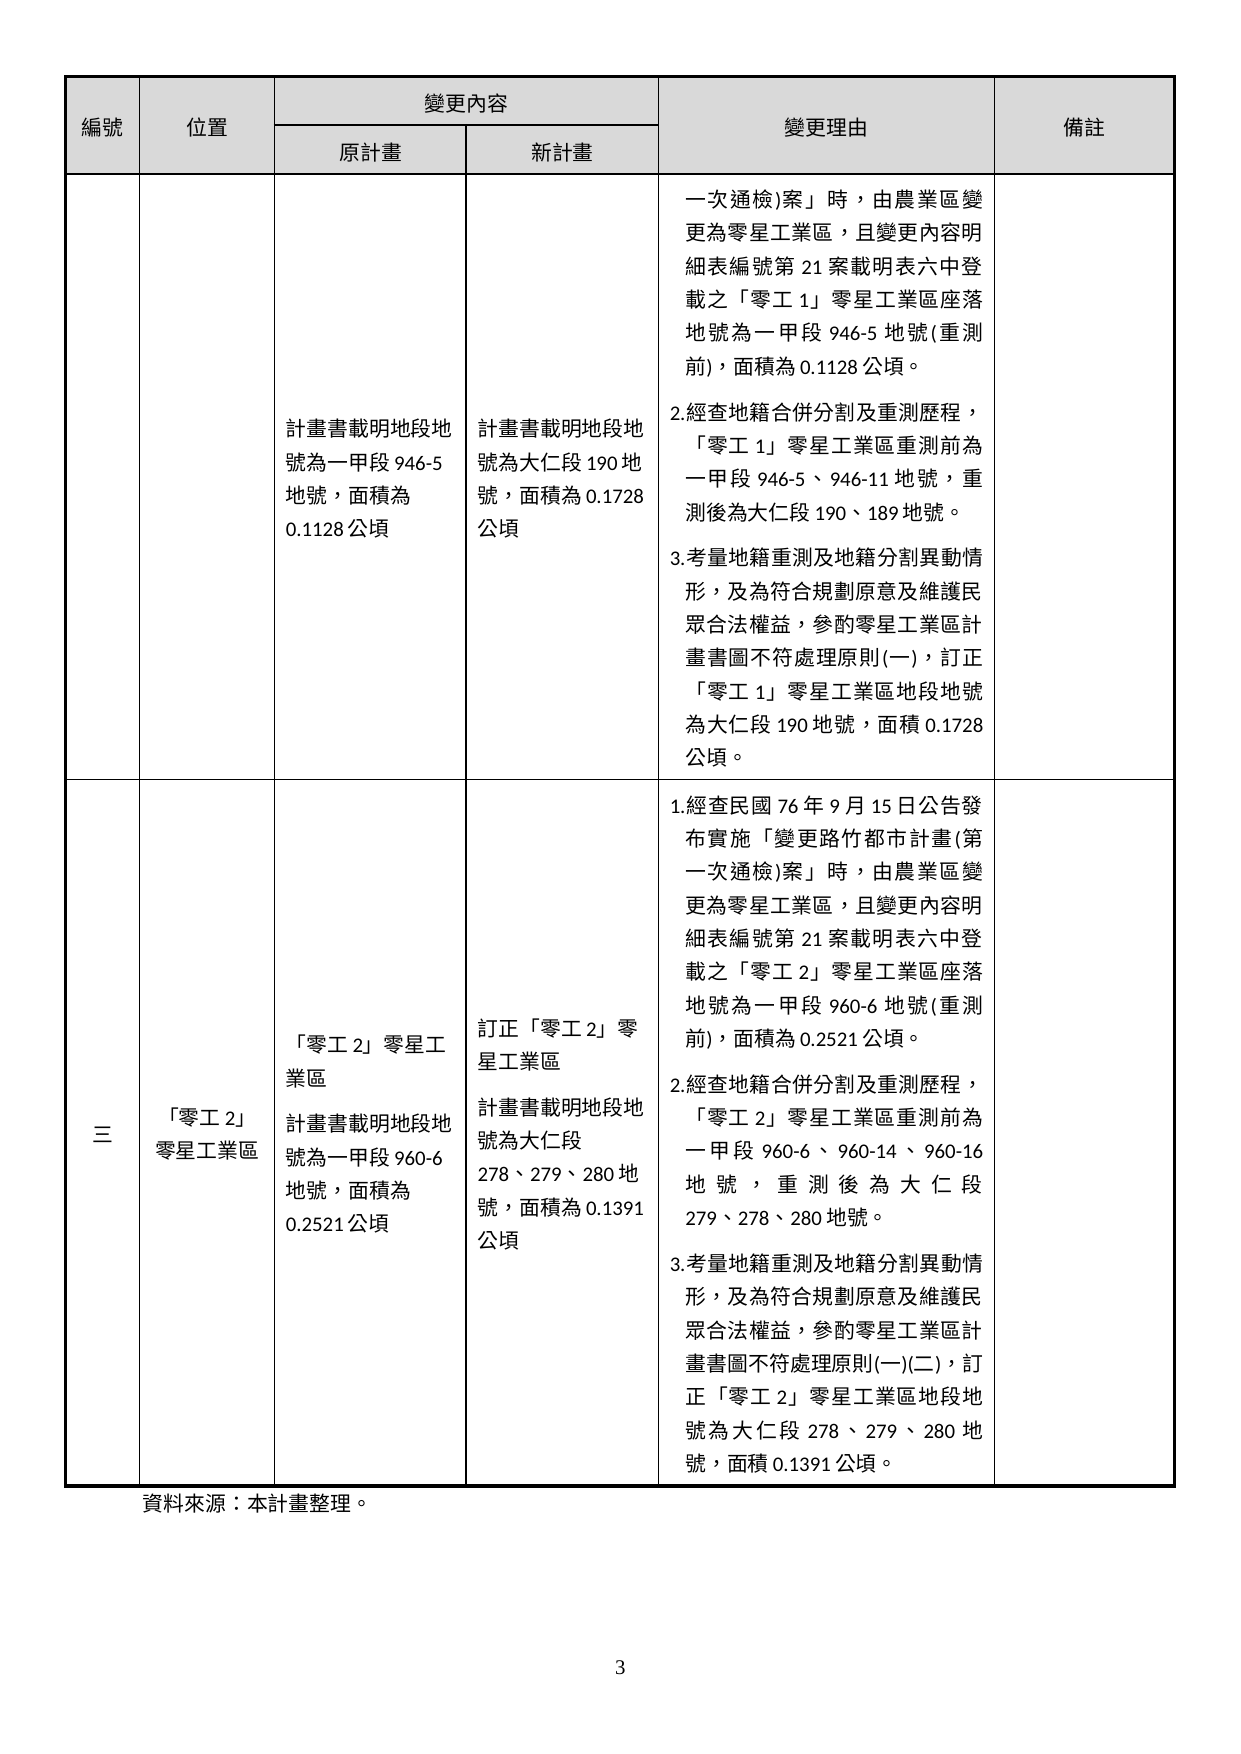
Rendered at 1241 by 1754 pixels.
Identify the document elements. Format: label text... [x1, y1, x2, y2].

table_header 變更內容 [275, 78, 658, 124]
table_cell 訂正「零工2」零星工業區 計畫書載明地段地號為大仁段278、279、280地號，面積為0.1391公頃 [467, 780, 658, 1484]
table_cell [67, 175, 139, 779]
table_cell [995, 780, 1173, 1484]
table_cell 1.經查民國76年9月15日公告發布實施「變更路竹都市計畫(第一次通檢)案」時，由農業區變更為零星工業區，且變更內容明細表編號第21案載明表六中登載之「零工2」零星工業區座落地號為一甲段960-6地號(重測前)，面積為0.2521公頃。 2.經查地籍合併分割及重測歷程，「零工2」零星工業區重測前為一甲段960-6、960-14、960-16地號，重測後為大仁段279、278、280地號。 3.考量地籍重測及地籍分割異動情形，及為符合規劃原意及維護民眾合法權益，參酌零星工業區計畫書圖不符處理原則(一)(二)，訂正「零工2」零星工業區地段地號為大仁段278、279、280地號，面積0.1391公頃。 [659, 780, 994, 1484]
table_cell 「零工2」零星工業區 計畫書載明地段地號為一甲段960-6地號，面積為0.2521公頃 [275, 780, 465, 1484]
table_header 變更理由 [659, 78, 994, 173]
table_cell 三 [67, 780, 139, 1484]
table_cell [995, 175, 1173, 779]
table_cell 計畫書載明地段地號為大仁段190地號，面積為0.1728公頃 [467, 175, 658, 779]
table_header 編號 [67, 78, 139, 173]
table_cell 計畫書載明地段地號為一甲段946-5地號，面積為0.1128公頃 [275, 175, 465, 779]
table_cell 原計畫 [275, 126, 465, 173]
table_cell [140, 175, 274, 779]
table_cell 「零工2」零星工業區 [140, 780, 274, 1484]
text 資料來源：本計畫整理。 [143, 1488, 1122, 1518]
table_header 備註 [995, 78, 1173, 173]
table_cell 新計畫 [467, 126, 658, 173]
table_cell 一次通檢)案」時，由農業區變更為零星工業區，且變更內容明細表編號第21案載明表六中登載之「零工1」零星工業區座落地號為一甲段946-5地號(重測前)，面積為0.1128公頃。 2.經查地籍合併分割及重測歷程，「零工1」零星工業區重測前為一甲段946-5、946-11地號，重測後為大仁段190、189地號。 3.考量地籍重測及地籍分割異動情形，及為符合規劃原意及維護民眾合法權益，參酌零星工業區計畫書圖不符處理原則(一)，訂正「零工1」零星工業區地段地號為大仁段190地號，面積0.1728公頃。 [659, 175, 994, 779]
table_header 位置 [140, 78, 274, 173]
